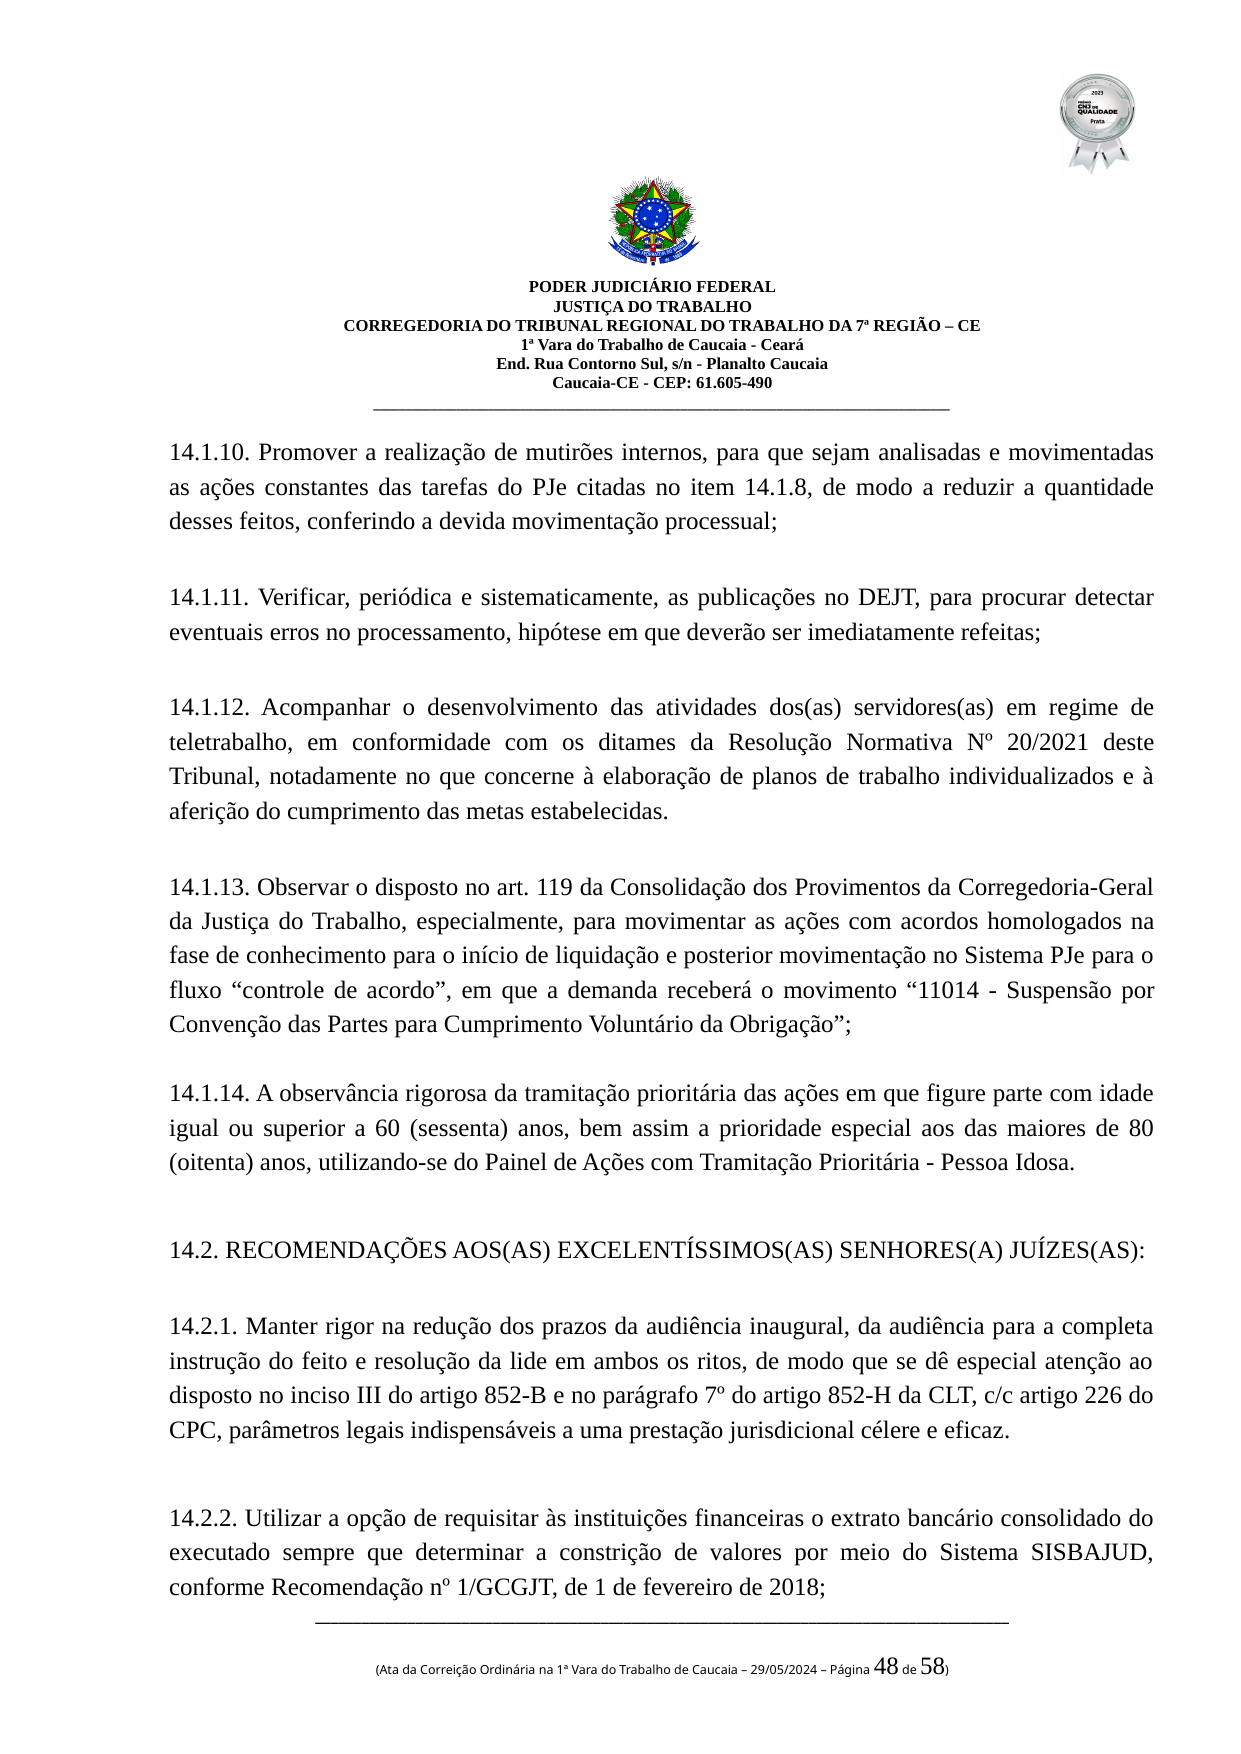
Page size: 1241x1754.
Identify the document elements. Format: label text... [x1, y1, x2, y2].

text 14.1.11. Verificar, periódica e sistematicamente, as publicações no DEJT, para procurar detectar eventuais erros no processamento, hipótese em que deverão ser imediatamente refeitas; [169, 582, 1155, 645]
text 14.2.2. Utilizar a opção de requisitar às instituições financeiras o extrato bancário consolidado do executado sempre que determinar a constrição de valores por meio do Sistema SISBAJUD, conforme Recomendação nº 1/GCGJT, de 1 de fevereiro de 2018; [169, 1503, 1155, 1601]
text 14.1.13. Observar o disposto no art. 119 da Consolidação dos Provimentos da Corregedoria-Geral da Justiça do Trabalho, especialmente, para movimentar as ações com acordos homologados na fase de conhecimento para o início de liquidação e posterior movimentação no Sistema PJe para o fluxo “controle de acordo”, em que a demanda receberá o movimento “11014 - Suspensão por Convenção das Partes para Cumprimento Voluntário da Obrigação”; [169, 872, 1155, 1038]
text 14.2. RECOMENDAÇÕES AOS(AS) EXCELENTÍSSIMOS(AS) SENHORES(A) JUÍZES(AS): [169, 1236, 1155, 1264]
text 14.2.1. Manter rigor na redução dos prazos da audiência inaugural, da audiência para a completa instrução do feito e resolução da lide em ambos os ritos, de modo que se dê especial atenção ao disposto no inciso III do artigo 852-B e no parágrafo 7º do artigo 852-H da CLT, c/c artigo 226 do CPC, parâmetros legais indispensáveis a uma prestação jurisdicional célere e eficaz. [169, 1311, 1155, 1443]
text 14.1.14. A observância rigorosa da tramitação prioritária das ações em que figure parte com idade igual ou superior a 60 (sessenta) anos, bem assim a prioridade especial aos das maiores de 80 (oitenta) anos, utilizando-se do Painel de Ações com Tramitação Prioritária - Pessoa Idosa. [169, 1044, 1155, 1176]
text 14.1.10. Promover a realização de mutirões internos, para que sejam analisadas e movimentadas as ações constantes das tarefas do PJe citadas no item 14.1.8, de modo a reduzir a quantidade desses feitos, conferindo a devida movimentação processual; [169, 437, 1155, 535]
picture [1059, 73, 1136, 175]
text 14.1.12. Acompanhar o desenvolvimento das atividades dos(as) servidores(as) em regime de teletrabalho, em conformidade com os ditames da Resolução Normativa Nº 20/2021 deste Tribunal, notadamente no que concerne à elaboração de planos de trabalho individualizados e à aferição do cumprimento das metas estabelecidas. [169, 692, 1155, 824]
picture [603, 175, 702, 267]
